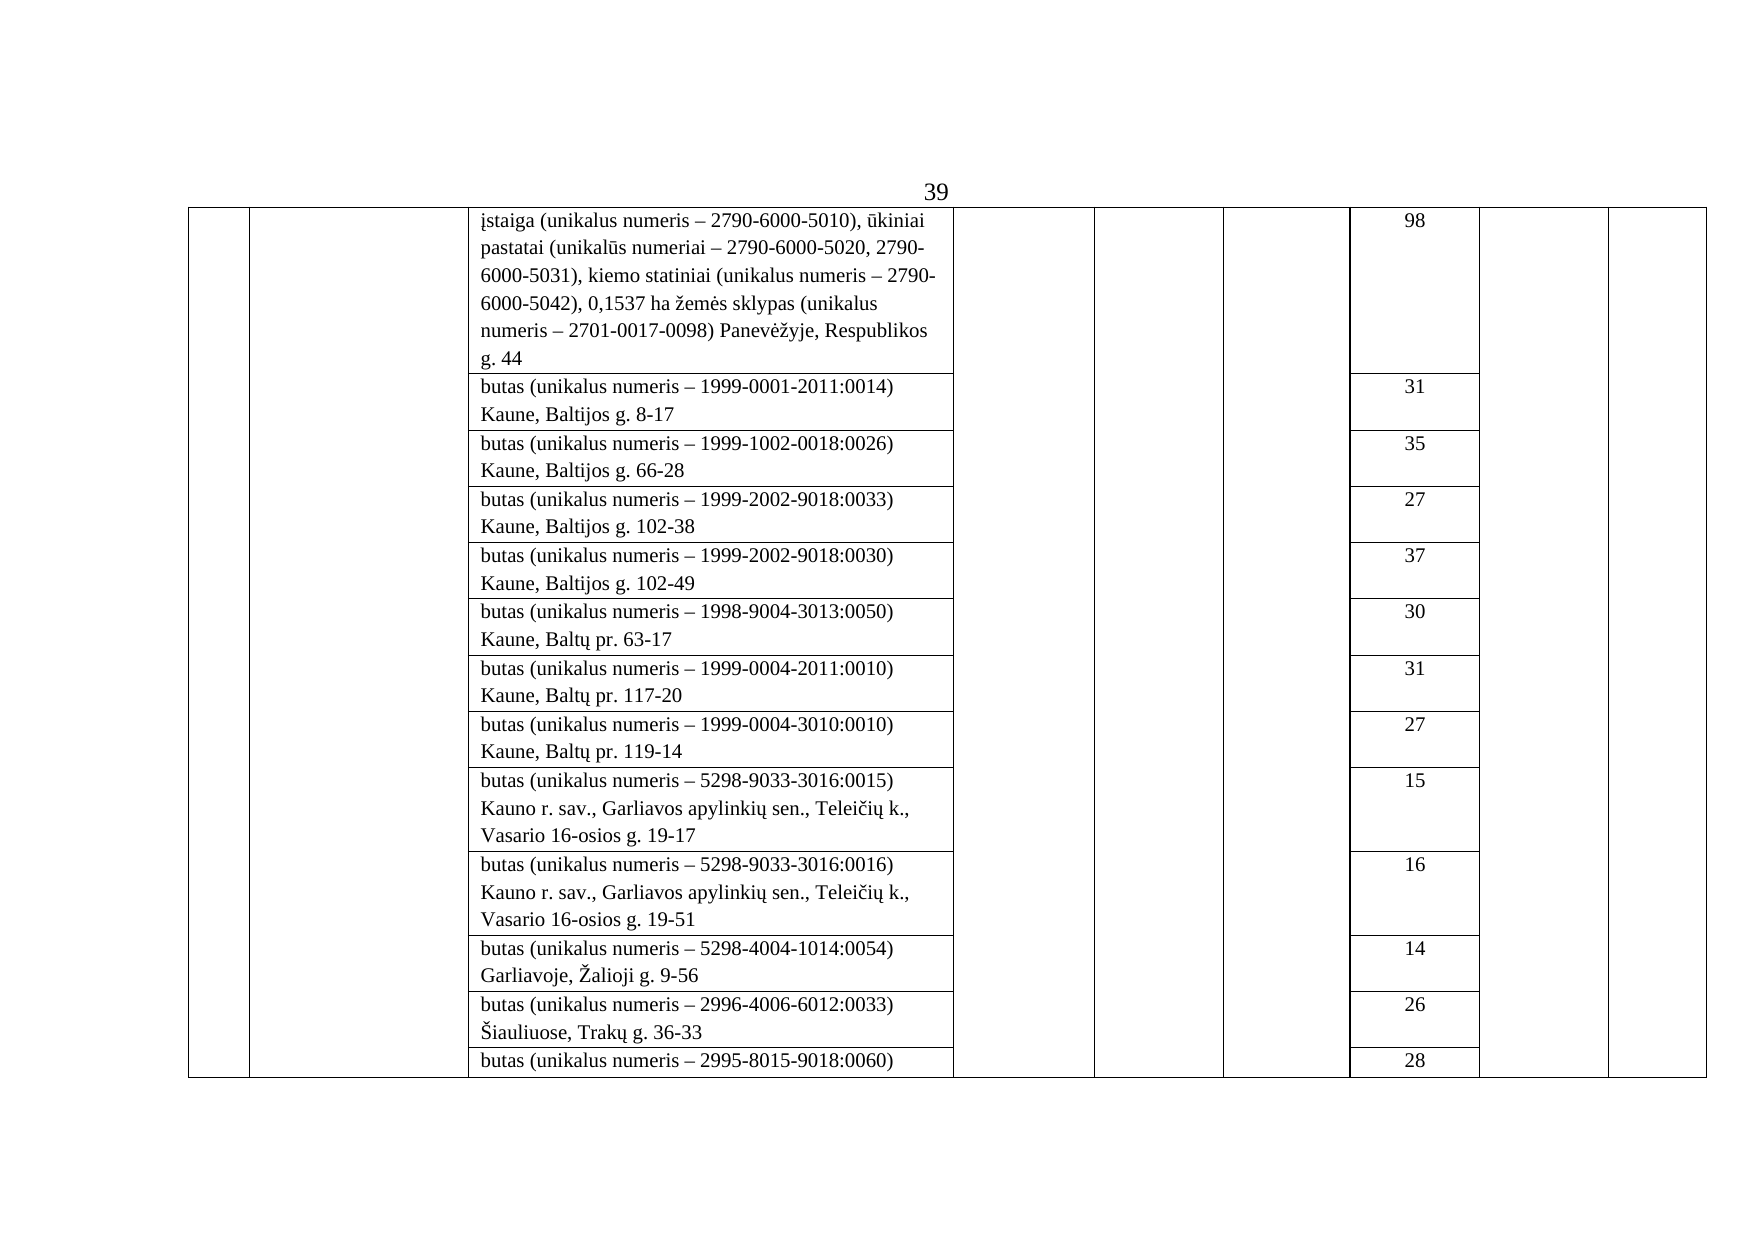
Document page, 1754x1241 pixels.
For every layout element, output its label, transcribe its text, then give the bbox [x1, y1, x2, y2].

table_cell įstaiga (unikalus numeris – 2790-6000-5010), ūkiniai pastatai (unikalūs numeriai – 2790-6000-5020, 2790-6000-5031), kiemo statiniai (unikalus numeris – 2790-6000-5042), 0,1537 ha žemės sklypas (unikalus numeris – 2701-0017-0098) Panevėžyje, Respublikos g. 44 [469, 208, 953, 373]
table_cell [954, 208, 1094, 1077]
table_cell butas (unikalus numeris – 2996-4006-6012:0033) Šiauliuose, Trakų g. 36-33 [469, 992, 953, 1047]
table_cell butas (unikalus numeris – 1998-9004-3013:0050) Kaune, Baltų pr. 63-17 [469, 599, 953, 654]
table_cell 14 [1351, 936, 1479, 991]
table_cell butas (unikalus numeris – 1999-0001-2011:0014) Kaune, Baltijos g. 8-17 [469, 374, 953, 429]
table_cell butas (unikalus numeris – 2995-8015-9018:0060) [469, 1048, 953, 1077]
table_cell butas (unikalus numeris – 1999-0004-2011:0010) Kaune, Baltų pr. 117-20 [469, 656, 953, 711]
table_cell 31 [1351, 374, 1479, 429]
table_cell 16 [1351, 852, 1479, 935]
table_cell 31 [1351, 656, 1479, 711]
table_cell 98 [1351, 208, 1479, 373]
table_cell butas (unikalus numeris – 5298-9033-3016:0015) Kauno r. sav., Garliavos apylinkių sen., Teleičių k., Vasario 16-osios g. 19-17 [469, 768, 953, 851]
table_cell butas (unikalus numeris – 5298-9033-3016:0016) Kauno r. sav., Garliavos apylinkių sen., Teleičių k., Vasario 16-osios g. 19-51 [469, 852, 953, 935]
table_cell 27 [1351, 487, 1479, 542]
table_cell 27 [1351, 712, 1479, 767]
table_cell 26 [1351, 992, 1479, 1047]
table_cell butas (unikalus numeris – 1999-1002-0018:0026) Kaune, Baltijos g. 66-28 [469, 431, 953, 486]
table_cell butas (unikalus numeris – 1999-2002-9018:0030) Kaune, Baltijos g. 102-49 [469, 543, 953, 598]
table_cell [1224, 208, 1349, 1077]
table_cell 35 [1351, 431, 1479, 486]
table_cell [1095, 208, 1223, 1077]
table_cell 30 [1351, 599, 1479, 654]
table_cell [189, 208, 249, 1077]
table_cell [250, 208, 468, 1077]
table_cell butas (unikalus numeris – 5298-4004-1014:0054) Garliavoje, Žalioji g. 9-56 [469, 936, 953, 991]
table_cell 37 [1351, 543, 1479, 598]
table_cell [1609, 208, 1706, 1077]
table_cell butas (unikalus numeris – 1999-2002-9018:0033) Kaune, Baltijos g. 102-38 [469, 487, 953, 542]
table_cell 15 [1351, 768, 1479, 851]
table_cell 28 [1351, 1048, 1479, 1077]
table_cell [1480, 208, 1608, 1077]
table_cell butas (unikalus numeris – 1999-0004-3010:0010) Kaune, Baltų pr. 119-14 [469, 712, 953, 767]
